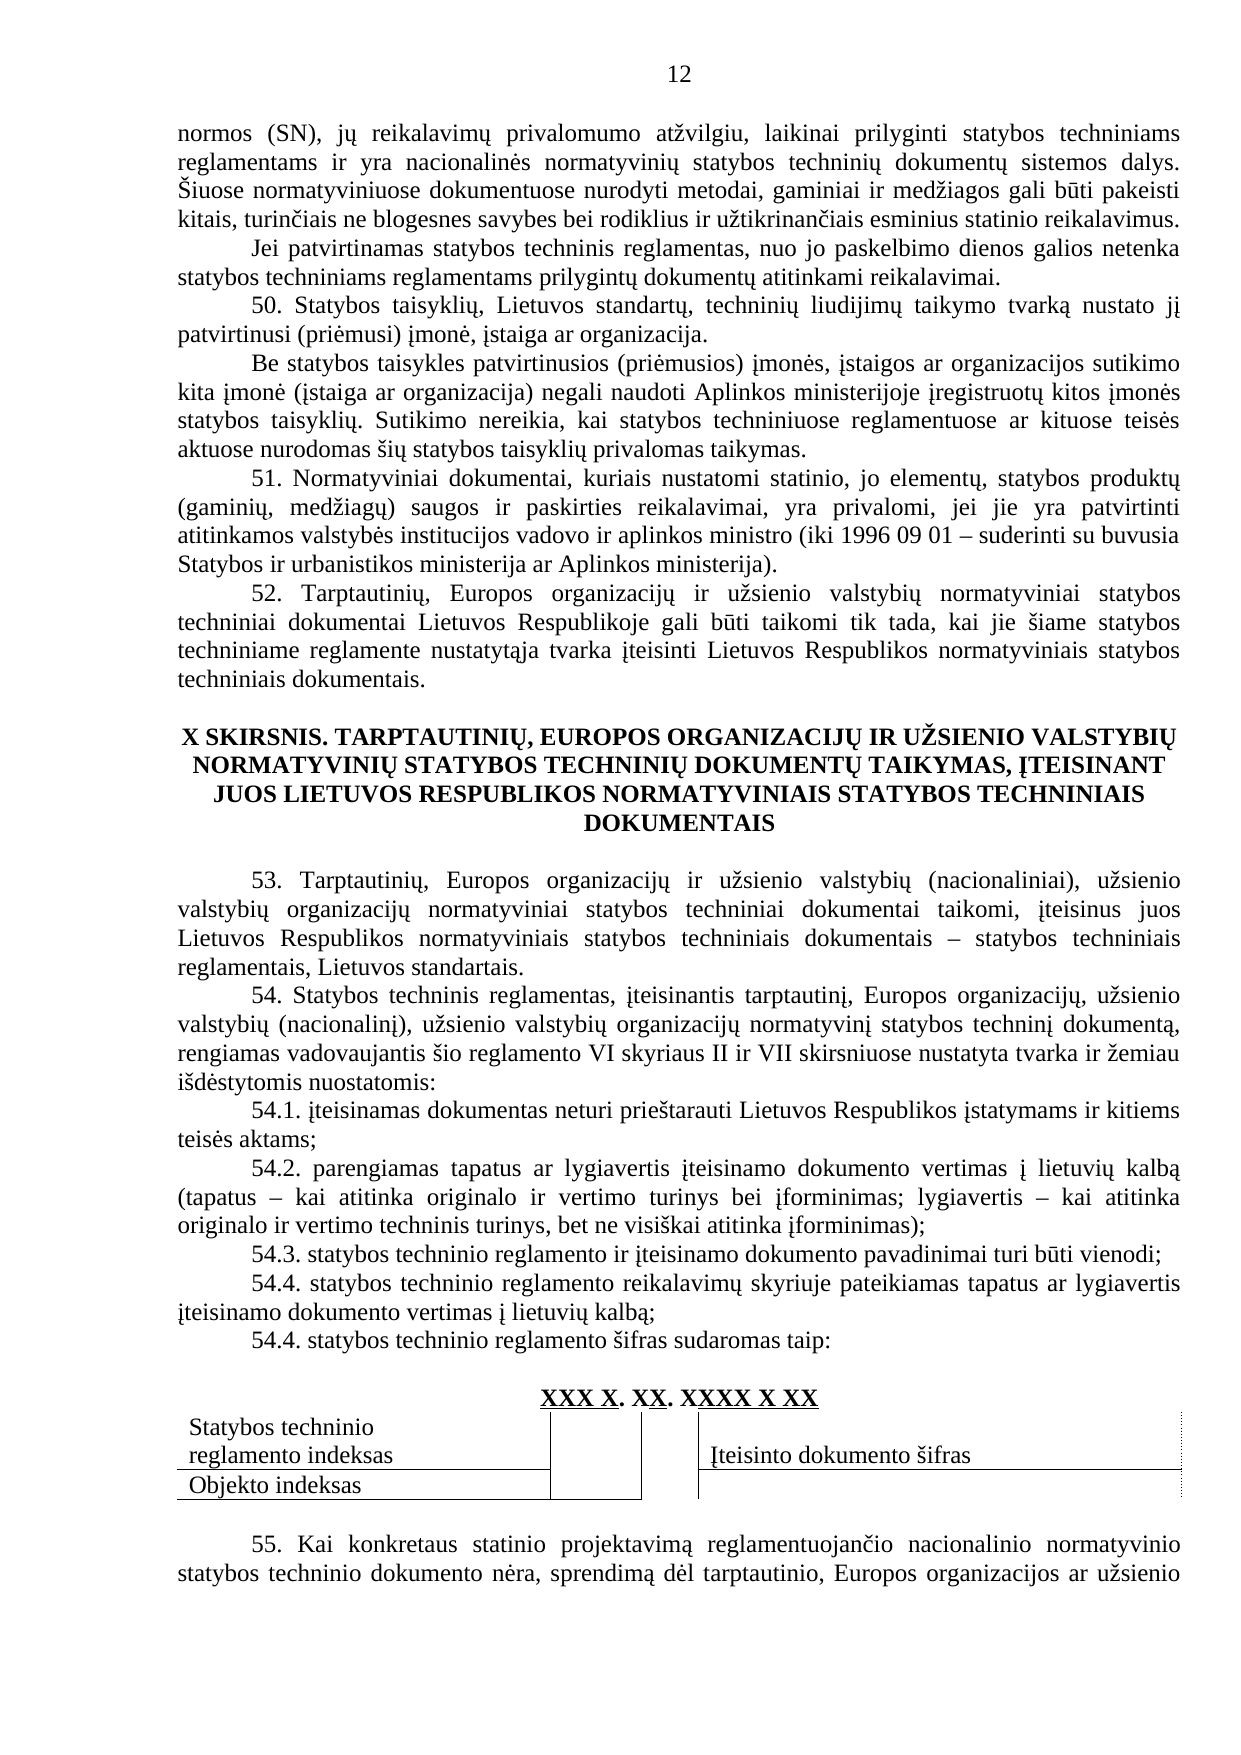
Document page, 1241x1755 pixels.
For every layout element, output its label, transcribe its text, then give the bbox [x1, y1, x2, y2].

text Jei patvirtinamas statybos techninis reglamentas, nuo jo paskelbimo dienos galios netenka statybos techniniams reglamentams prilygintų dokumentų atitinkami reikalavimai. [177, 233, 1181, 291]
text 53. Tarptautinių, Europos organizacijų ir užsienio valstybių (nacionaliniai), užsienio valstybių organizacijų normatyviniai statybos techniniai dokumentai taikomi, įteisinus juos Lietuvos Respublikos normatyviniais statybos techniniais dokumentais – statybos techniniais reglamentais, Lietuvos standartais. [177, 866, 1181, 981]
text 54.2. parengiamas tapatus ar lygiavertis įteisinamo dokumento vertimas į lietuvių kalbą (tapatus – kai atitinka originalo ir vertimo turinys bei įforminimas; lygiavertis – kai atitinka originalo ir vertimo techninis turinys, bet ne visiškai atitinka įforminimas); [177, 1153, 1181, 1239]
text 52. Tarptautinių, Europos organizacijų ir užsienio valstybių normatyviniai statybos techniniai dokumentai Lietuvos Respublikoje gali būti taikomi tik tada, kai jie šiame statybos techniniame reglamente nustatytąja tvarka įteisinti Lietuvos Respublikos normatyviniais statybos techniniais dokumentais. [177, 578, 1181, 693]
table_header XXX X. XX. XXXX X XX [177, 1383, 1181, 1412]
text 54.4. statybos techninio reglamento reikalavimų skyriuje pateikiamas tapatus ar lygiavertis įteisinamo dokumento vertimas į lietuvių kalbą; [177, 1268, 1181, 1326]
text 54.4. statybos techninio reglamento šifras sudaromas taip: [177, 1326, 1181, 1354]
table_cell [551, 1412, 641, 1499]
table_cell [699, 1470, 1181, 1499]
table_cell Objekto indeksas [177, 1470, 550, 1499]
text 54. Statybos techninis reglamentas, įteisinantis tarptautinį, Europos organizacijų, užsienio valstybių (nacionalinį), užsienio valstybių organizacijų normatyvinį statybos techninį dokumentą, rengiamas vadovaujantis šio reglamento VI skyriaus II ir VII skirsniuose nustatyta tvarka ir žemiau išdėstytomis nuostatomis: [177, 981, 1181, 1096]
text 51. Normatyviniai dokumentai, kuriais nustatomi statinio, jo elementų, statybos produktų (gaminių, medžiagų) saugos ir paskirties reikalavimai, yra privalomi, jei jie yra patvirtinti atitinkamos valstybės institucijos vadovo ir aplinkos ministro (iki 1996 09 01 – suderinti su buvusia Statybos ir urbanistikos ministerija ar Aplinkos ministerija). [177, 463, 1181, 578]
table_cell Statybos techninio reglamento indeksas [177, 1412, 550, 1469]
table_cell [642, 1412, 698, 1499]
table_cell Įteisinto dokumento šifras [699, 1412, 1181, 1469]
text 54.1. įteisinamas dokumentas neturi prieštarauti Lietuvos Respublikos įstatymams ir kitiems teisės aktams; [177, 1096, 1181, 1153]
text 50. Statybos taisyklių, Lietuvos standartų, techninių liudijimų taikymo tvarką nustato jį patvirtinusi (priėmusi) įmonė, įstaiga ar organizacija. [177, 291, 1181, 348]
text Be statybos taisykles patvirtinusios (priėmusios) įmonės, įstaigos ar organizacijos sutikimo kita įmonė (įstaiga ar organizacija) negali naudoti Aplinkos ministerijoje įregistruotų kitos įmonės statybos taisyklių. Sutikimo nereikia, kai statybos techniniuose reglamentuose ar kituose teisės aktuose nurodomas šių statybos taisyklių privalomas taikymas. [177, 348, 1181, 463]
text X SKIRSNIS. TARPTAUTINIŲ, EUROPOS ORGANIZACIJŲ IR UŽSIENIO VALSTYBIŲ NORMATYVINIŲ STATYBOS TECHNINIŲ DOKUMENTŲ TAIKYMAS, ĮTEISINANT JUOS LIETUVOS RESPUBLIKOS NORMATYVINIAIS STATYBOS TECHNINIAIS DOKUMENTAIS [177, 722, 1181, 837]
text normos (SN), jų reikalavimų privalomumo atžvilgiu, laikinai prilyginti statybos techniniams reglamentams ir yra nacionalinės normatyvinių statybos techninių dokumentų sistemos dalys. Šiuose normatyviniuose dokumentuose nurodyti metodai, gaminiai ir medžiagos gali būti pakeisti kitais, turinčiais ne blogesnes savybes bei rodiklius ir užtikrinančiais esminius statinio reikalavimus. [177, 118, 1181, 233]
text 55. Kai konkretaus statinio projektavimą reglamentuojančio nacionalinio normatyvinio statybos techninio dokumento nėra, sprendimą dėl tarptautinio, Europos organizacijos ar užsienio [177, 1529, 1181, 1586]
text 54.3. statybos techninio reglamento ir įteisinamo dokumento pavadinimai turi būti vienodi; [177, 1239, 1181, 1268]
